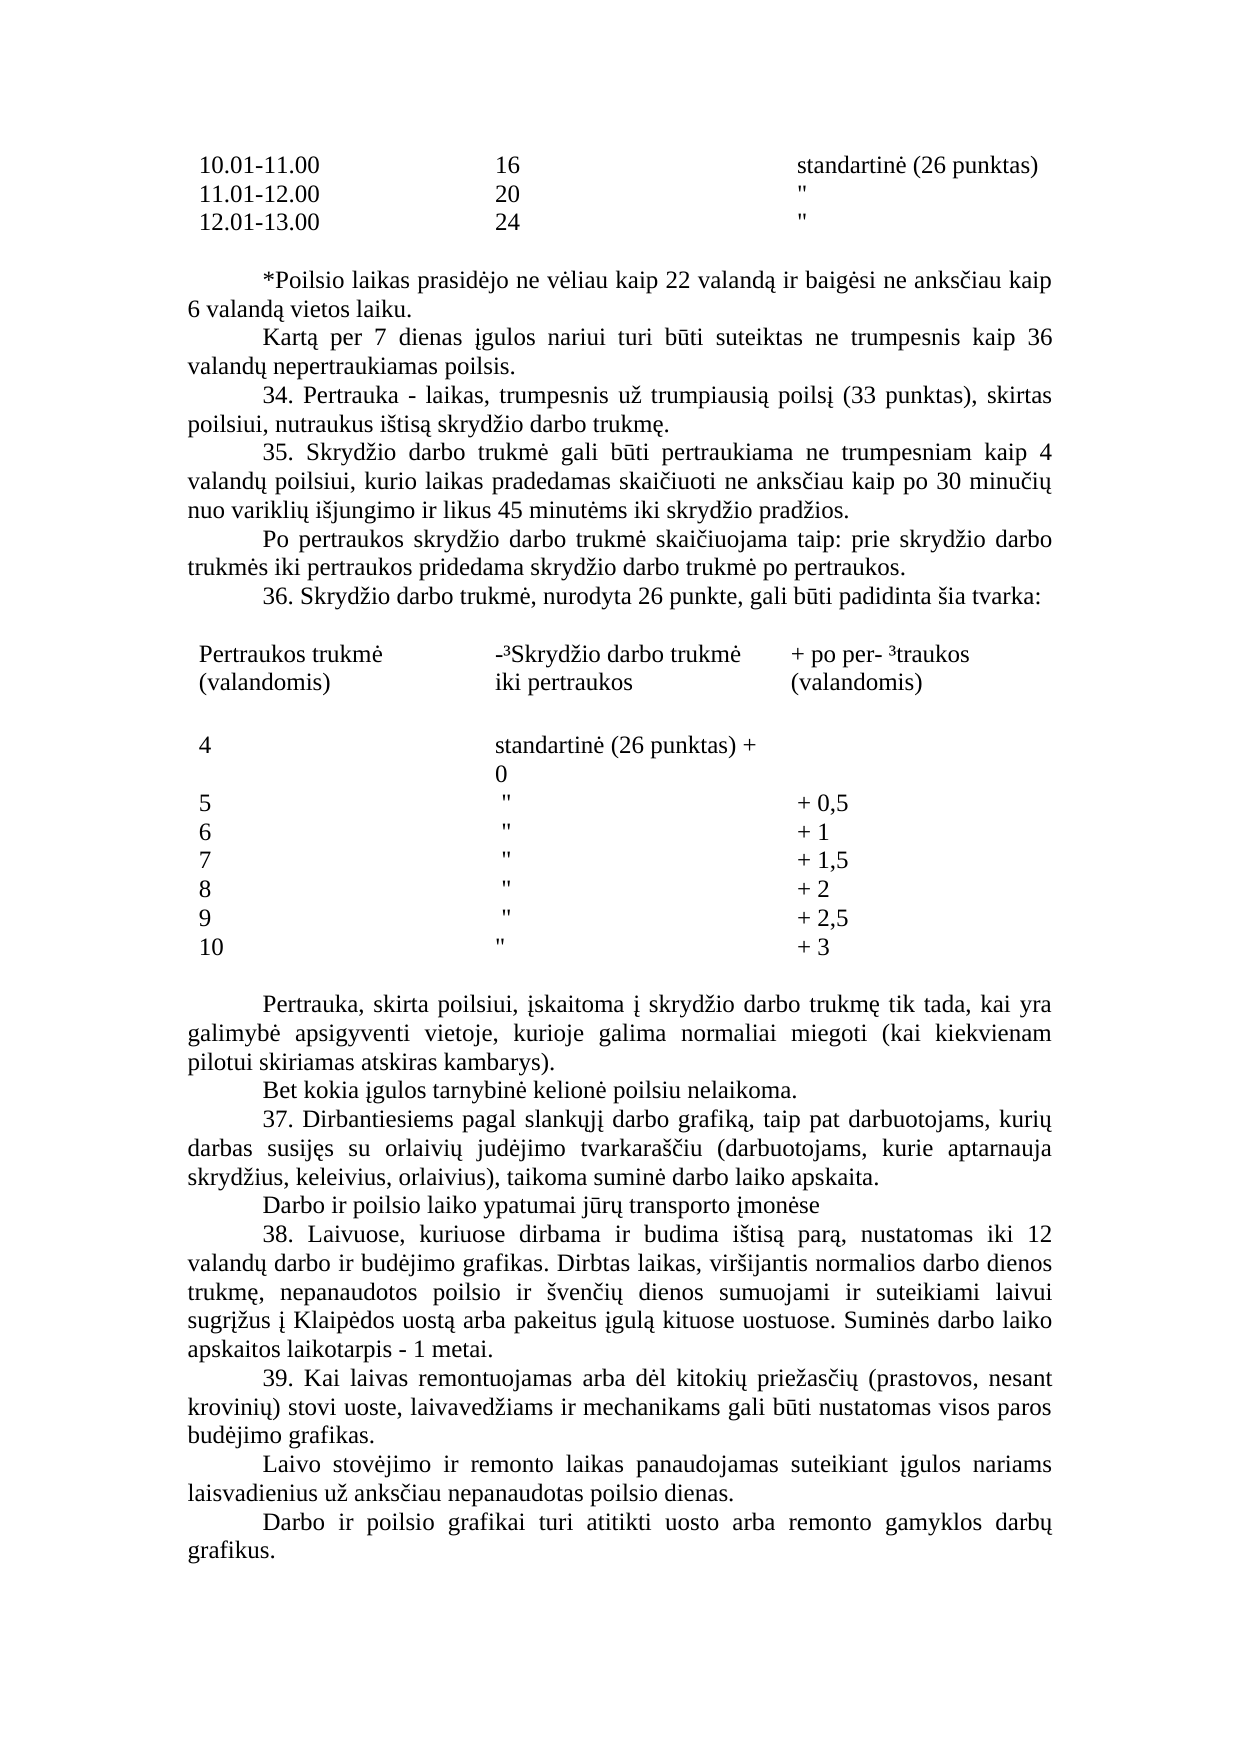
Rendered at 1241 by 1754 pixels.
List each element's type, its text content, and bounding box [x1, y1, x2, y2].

text 34. Pertrauka - laikas, trumpesnis už trumpiausią poilsį (33 punktas), skirtas poilsiui, nutraukus ištisą skrydžio darbo trukmę. [187, 380, 1053, 437]
table_cell [484, 696, 779, 730]
text Kartą per 7 dienas įgulos nariui turi būti suteiktas ne trumpesnis kaip 36 valandų nepertraukiamas poilsis. [187, 322, 1053, 380]
text Po pertraukos skrydžio darbo trukmė skaičiuojama taip: prie skrydžio darbo trukmės iki pertraukos pridedama skrydžio darbo trukmė po pertraukos. [187, 524, 1053, 581]
table_cell 24 [484, 208, 779, 236]
table_cell 4 [188, 730, 483, 788]
table_cell 20 [484, 179, 779, 207]
table_cell " [484, 932, 779, 960]
table_cell + 0,5 [779, 788, 1075, 817]
table_cell 5 [188, 788, 483, 817]
text Bet kokia įgulos tarnybinė kelionė poilsiu nelaikoma. [187, 1075, 1053, 1104]
text Pertrauka, skirta poilsiui, įskaitoma į skrydžio darbo trukmę tik tada, kai yra galimybė apsigyventi vietoje, kurioje galima normaliai miegoti (kai kiekvienam pilotui skiriamas atskiras kambarys). [187, 989, 1053, 1075]
table_cell 10.01-11.00 [188, 150, 483, 179]
table_cell standartinė (26 punktas) [779, 150, 1075, 179]
text 36. Skrydžio darbo trukmė, nurodyta 26 punkte, gali būti padidinta šia tvarka: [187, 581, 1053, 610]
table_cell 6 [188, 817, 483, 845]
table_cell + 1 [779, 817, 1075, 845]
table_cell " [484, 817, 779, 845]
table_cell [779, 730, 1075, 788]
table_cell " [779, 208, 1075, 236]
text 35. Skrydžio darbo trukmė gali būti pertraukiama ne trumpesniam kaip 4 valandų poilsiui, kurio laikas pradedamas skaičiuoti ne anksčiau kaip po 30 minučių nuo variklių išjungimo ir likus 45 minutėms iki skrydžio pradžios. [187, 437, 1053, 524]
table_cell 8 [188, 874, 483, 903]
table_cell + 1,5 [779, 845, 1075, 874]
table_cell + 2,5 [779, 903, 1075, 932]
table_cell 7 [188, 845, 483, 874]
text Darbo ir poilsio laiko ypatumai jūrų transporto įmonėse [187, 1190, 1053, 1219]
text Darbo ir poilsio grafikai turi atitikti uosto arba remonto gamyklos darbų grafikus. [187, 1507, 1053, 1564]
table_cell 10 [188, 932, 483, 960]
text Laivo stovėjimo ir remonto laikas panaudojamas suteikiant įgulos nariams laisvadienius už anksčiau nepanaudotas poilsio dienas. [187, 1449, 1053, 1507]
table_cell " [484, 788, 779, 817]
table_header Pertraukos trukmė (valandomis) [188, 639, 483, 696]
table_header + po per- ³traukos (valandomis) [779, 639, 1075, 696]
table_cell + 3 [779, 932, 1075, 960]
table_cell 12.01-13.00 [188, 208, 483, 236]
table_cell " [779, 179, 1075, 207]
table_cell " [484, 903, 779, 932]
text 38. Laivuose, kuriuose dirbama ir budima ištisą parą, nustatomas iki 12 valandų darbo ir budėjimo grafikas. Dirbtas laikas, viršijantis normalios darbo dienos trukmę, nepanaudotos poilsio ir švenčių dienos sumuojami ir suteikiami laivui sugrįžus į Klaipėdos uostą arba pakeitus įgulą kituose uostuose. Suminės darbo laiko apskaitos laikotarpis - 1 metai. [187, 1219, 1053, 1363]
text 39. Kai laivas remontuojamas arba dėl kitokių priežasčių (prastovos, nesant krovinių) stovi uoste, laivavedžiams ir mechanikams gali būti nustatomas visos paros budėjimo grafikas. [187, 1363, 1053, 1449]
table_cell 9 [188, 903, 483, 932]
text 37. Dirbantiesiems pagal slankųjį darbo grafiką, taip pat darbuotojams, kurių darbas susijęs su orlaivių judėjimo tvarkaraščiu (darbuotojams, kurie aptarnauja skrydžius, keleivius, orlaivius), taikoma suminė darbo laiko apskaita. [187, 1104, 1053, 1190]
text *Poilsio laikas prasidėjo ne vėliau kaip 22 valandą ir baigėsi ne anksčiau kaip 6 valandą vietos laiku. [187, 265, 1053, 322]
table_cell [779, 696, 1075, 730]
table_cell " [484, 874, 779, 903]
table_cell + 2 [779, 874, 1075, 903]
table_cell standartinė (26 punktas) + 0 [484, 730, 779, 788]
table_cell 16 [484, 150, 779, 179]
table_cell 11.01-12.00 [188, 179, 483, 207]
table_cell " [484, 845, 779, 874]
table_cell [188, 696, 483, 730]
table_header -³Skrydžio darbo trukmė iki pertraukos [484, 639, 779, 696]
